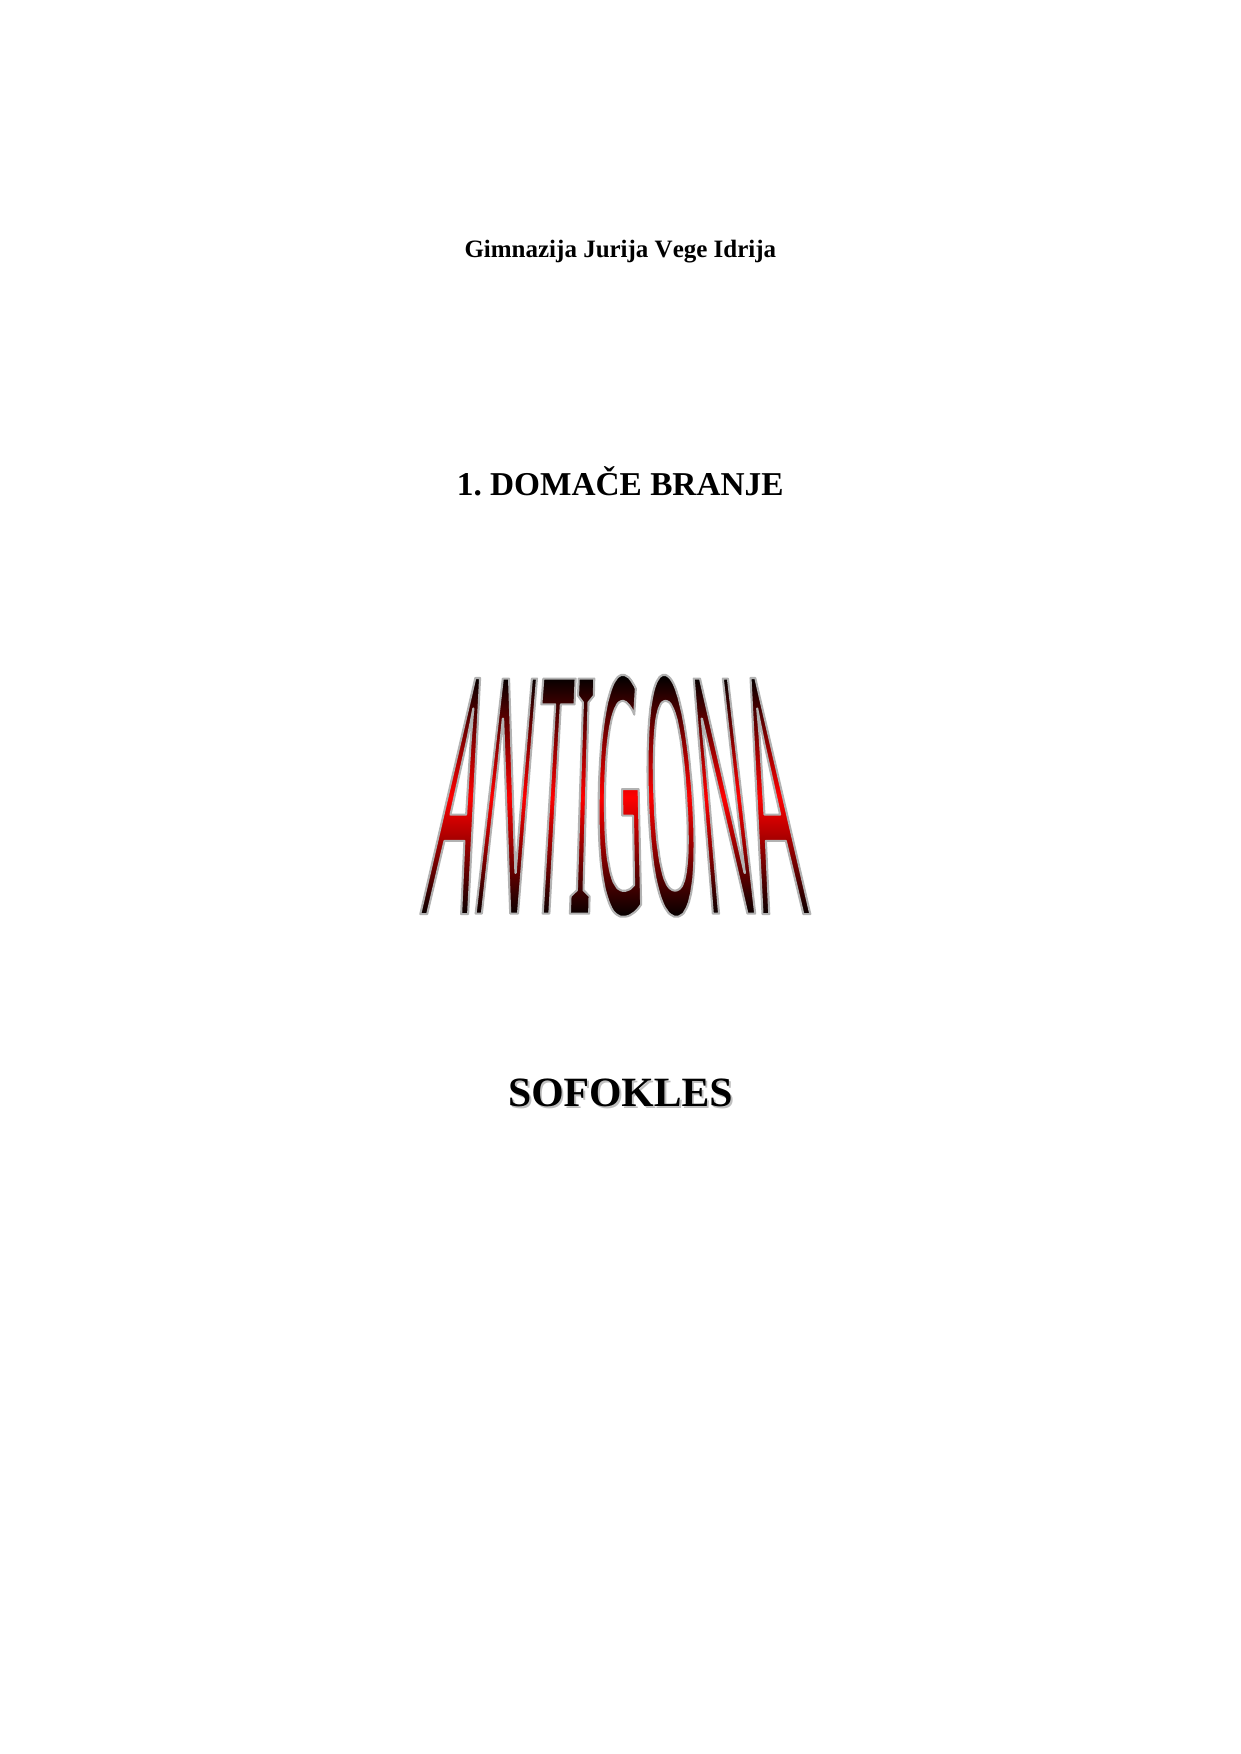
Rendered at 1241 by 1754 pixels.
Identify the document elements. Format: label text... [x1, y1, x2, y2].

text SOFOKLES [148, 1068, 1093, 1116]
text 1. DOMAČE BRANJE [148, 464, 1093, 502]
text Gimnazija Jurija Vege Idrija [148, 234, 1093, 263]
